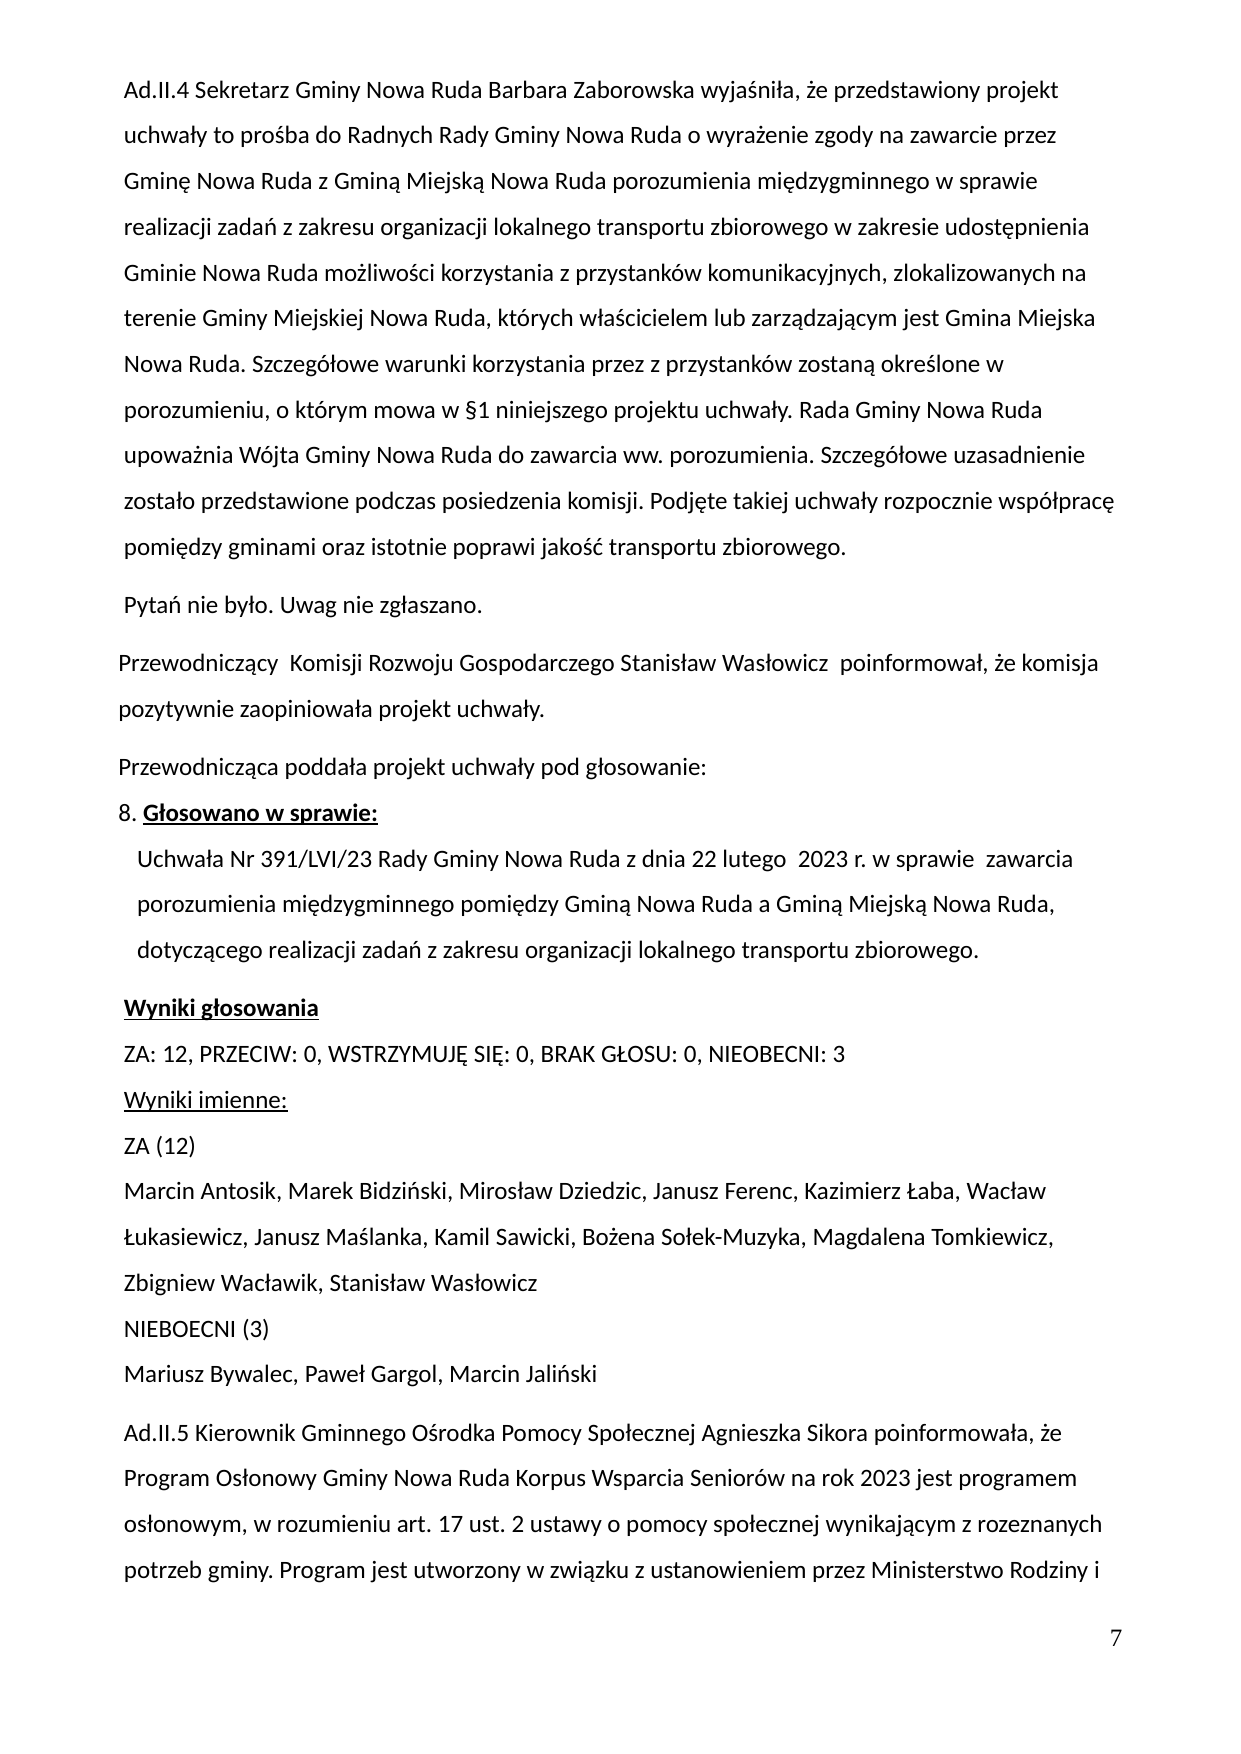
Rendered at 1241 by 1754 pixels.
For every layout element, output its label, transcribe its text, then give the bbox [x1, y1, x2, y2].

text Przewodnicząca poddała projekt uchwały pod głosowanie: [118, 751, 1122, 782]
list Głosowano w sprawie: Uchwała Nr 391/LVI/23 Rady Gminy Nowa Ruda z dnia 22 lutego 2023 r. w sprawie zawarcia porozumienia międzygminnego pomiędzy Gminą Nowa Ruda a Gminą Miejską Nowa Ruda, dotyczącego realizacji zadań z zakresu organizacji lokalnego transportu zbiorowego. [118, 797, 1122, 965]
list Ad.II.4 Sekretarz Gminy Nowa Ruda Barbara Zaborowska wyjaśniła, że przedstawiony projekt uchwały to prośba do Radnych Rady Gminy Nowa Ruda o wyrażenie zgody na zawarcie przez Gminę Nowa Ruda z Gminą Miejską Nowa Ruda porozumienia międzygminnego w sprawie realizacji zadań z zakresu organizacji lokalnego transportu zbiorowego w zakresie udostępnienia Gminie Nowa Ruda możliwości korzystania z przystanków komunikacyjnych, zlokalizowanych na terenie Gminy Miejskiej Nowa Ruda, których właścicielem lub zarządzającym jest Gmina Miejska Nowa Ruda. Szczegółowe warunki korzystania przez z przystanków zostaną określone w porozumieniu, o którym mowa w §1 niniejszego projektu uchwały. Rada Gminy Nowa Ruda upoważnia Wójta Gminy Nowa Ruda do zawarcia ww. porozumienia. Szczegółowe uzasadnienie zostało przedstawione podczas posiedzenia komisji. Podjęte takiej uchwały rozpocznie współpracę pomiędzy gminami oraz istotnie poprawi jakość transportu zbiorowego. [124, 74, 1122, 562]
list Wyniki głosowania ZA: 12, PRZECIW: 0, WSTRZYMUJĘ SIĘ: 0, BRAK GŁOSU: 0, NIEOBECNI: 3 Wyniki imienne: ZA (12) Marcin Antosik, Marek Bidziński, Mirosław Dziedzic, Janusz Ferenc, Kazimierz Łaba, Wacław Łukasiewicz, Janusz Maślanka, Kamil Sawicki, Bożena Sołek-Muzyka, Magdalena Tomkiewicz, Zbigniew Wacławik, Stanisław Wasłowicz NIEBOECNI (3) Mariusz Bywalec, Paweł Gargol, Marcin Jaliński [124, 993, 1122, 1389]
text Przewodniczący Komisji Rozwoju Gospodarczego Stanisław Wasłowicz poinformował, że komisja pozytywnie zaopiniowała projekt uchwały. [118, 647, 1122, 724]
list Pytań nie było. Uwag nie zgłaszano. [124, 589, 1122, 620]
list Ad.II.5 Kierownik Gminnego Ośrodka Pomocy Społecznej Agnieszka Sikora poinformowała, że Program Osłonowy Gminy Nowa Ruda Korpus Wsparcia Seniorów na rok 2023 jest programem osłonowym, w rozumieniu art. 17 ust. 2 ustawy o pomocy społecznej wynikającym z rozeznanych potrzeb gminy. Program jest utworzony w związku z ustanowieniem przez Ministerstwo Rodziny i [124, 1417, 1122, 1584]
